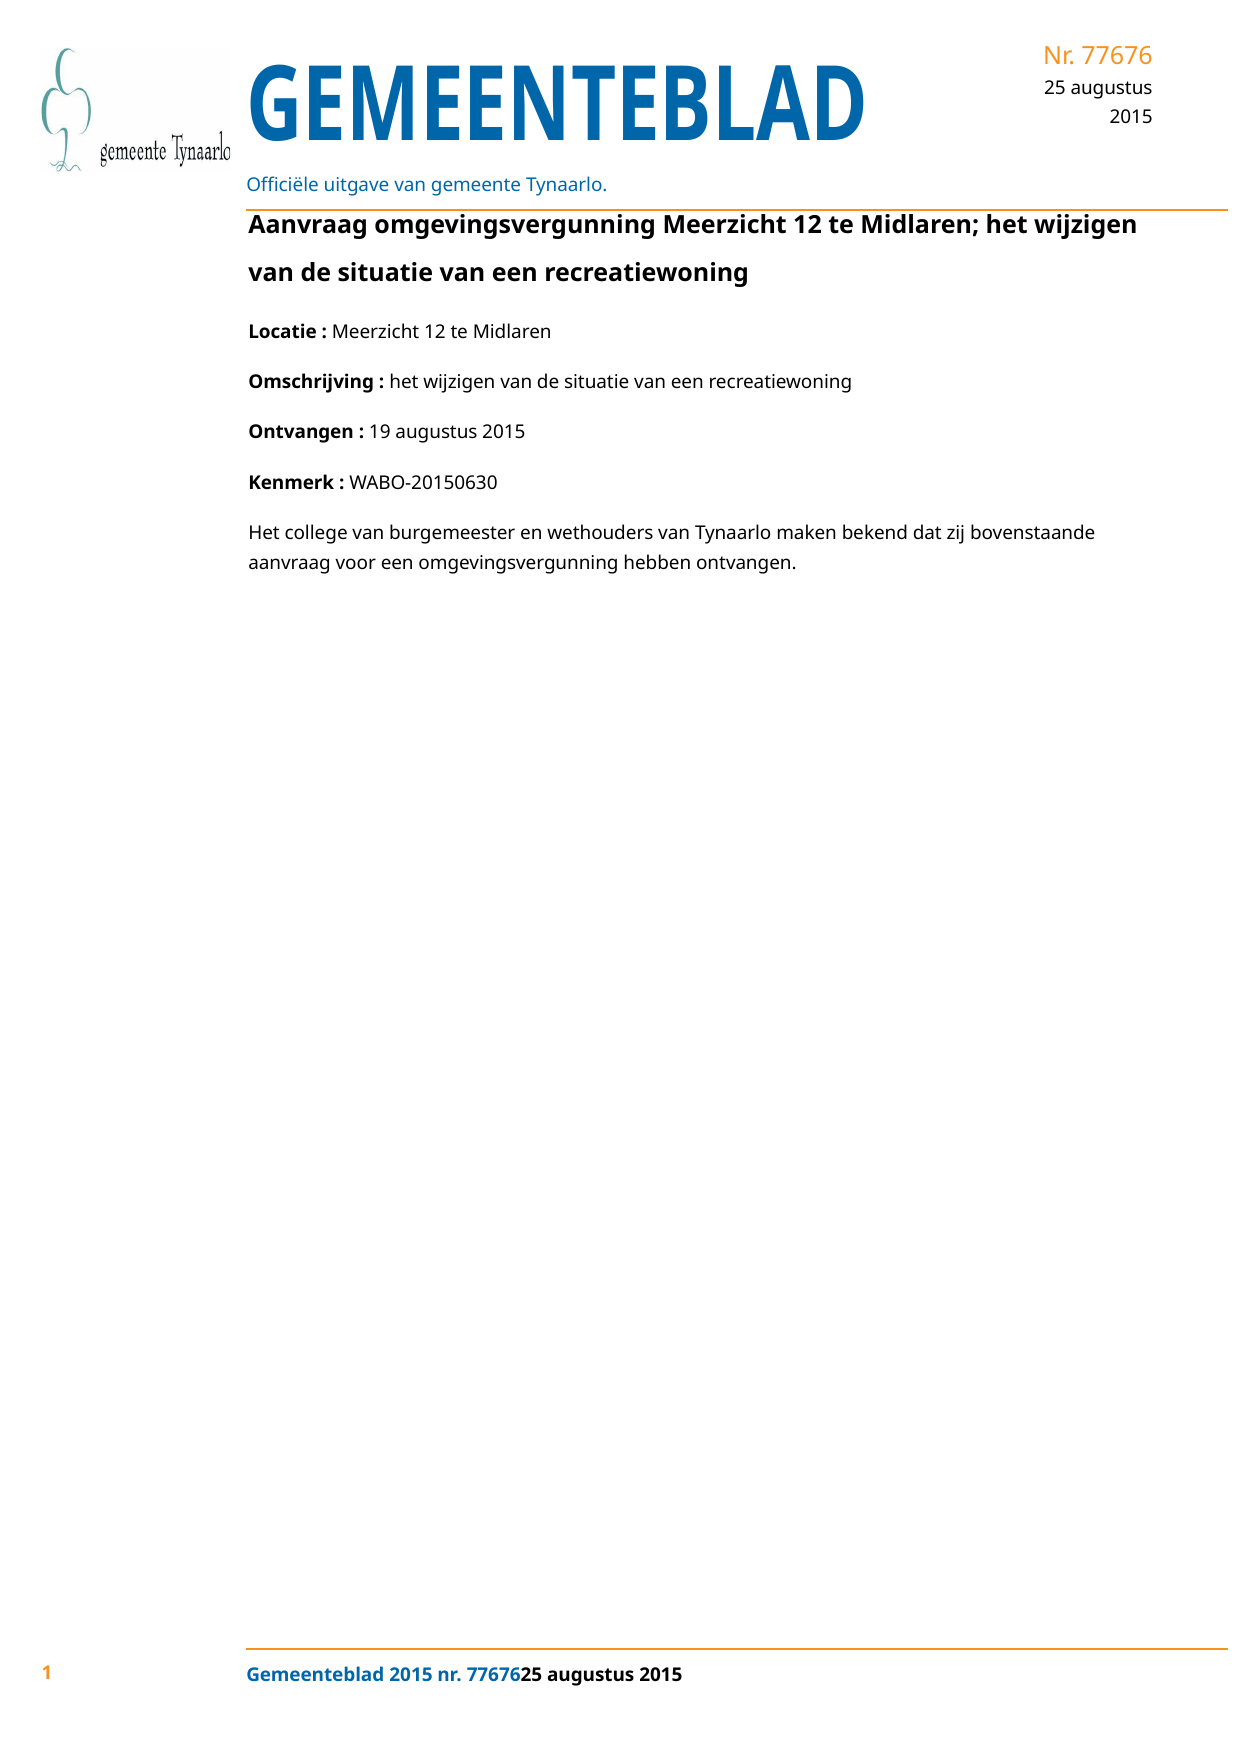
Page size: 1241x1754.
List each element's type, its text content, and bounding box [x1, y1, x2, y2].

text Locatie : Meerzicht 12 te Midlaren [248, 318, 1152, 344]
text Kenmerk : WABO-20150630 [248, 469, 1152, 495]
text Aanvraag omgevingsvergunning Meerzicht 12 te Midlaren; het wijzigen van de situatie van een recreatiewoning [248, 211, 1152, 288]
text Het college van burgemeester en wethouders van Tynaarlo maken bekend dat zij bovenstaande aanvraag voor een omgevingsvergunning hebben ontvangen. [248, 519, 1152, 575]
text Ontvangen : 19 augustus 2015 [248, 419, 1152, 444]
text Omschrijving : het wijzigen van de situatie van een recreatiewoning [248, 368, 1152, 394]
picture [41, 47, 231, 172]
